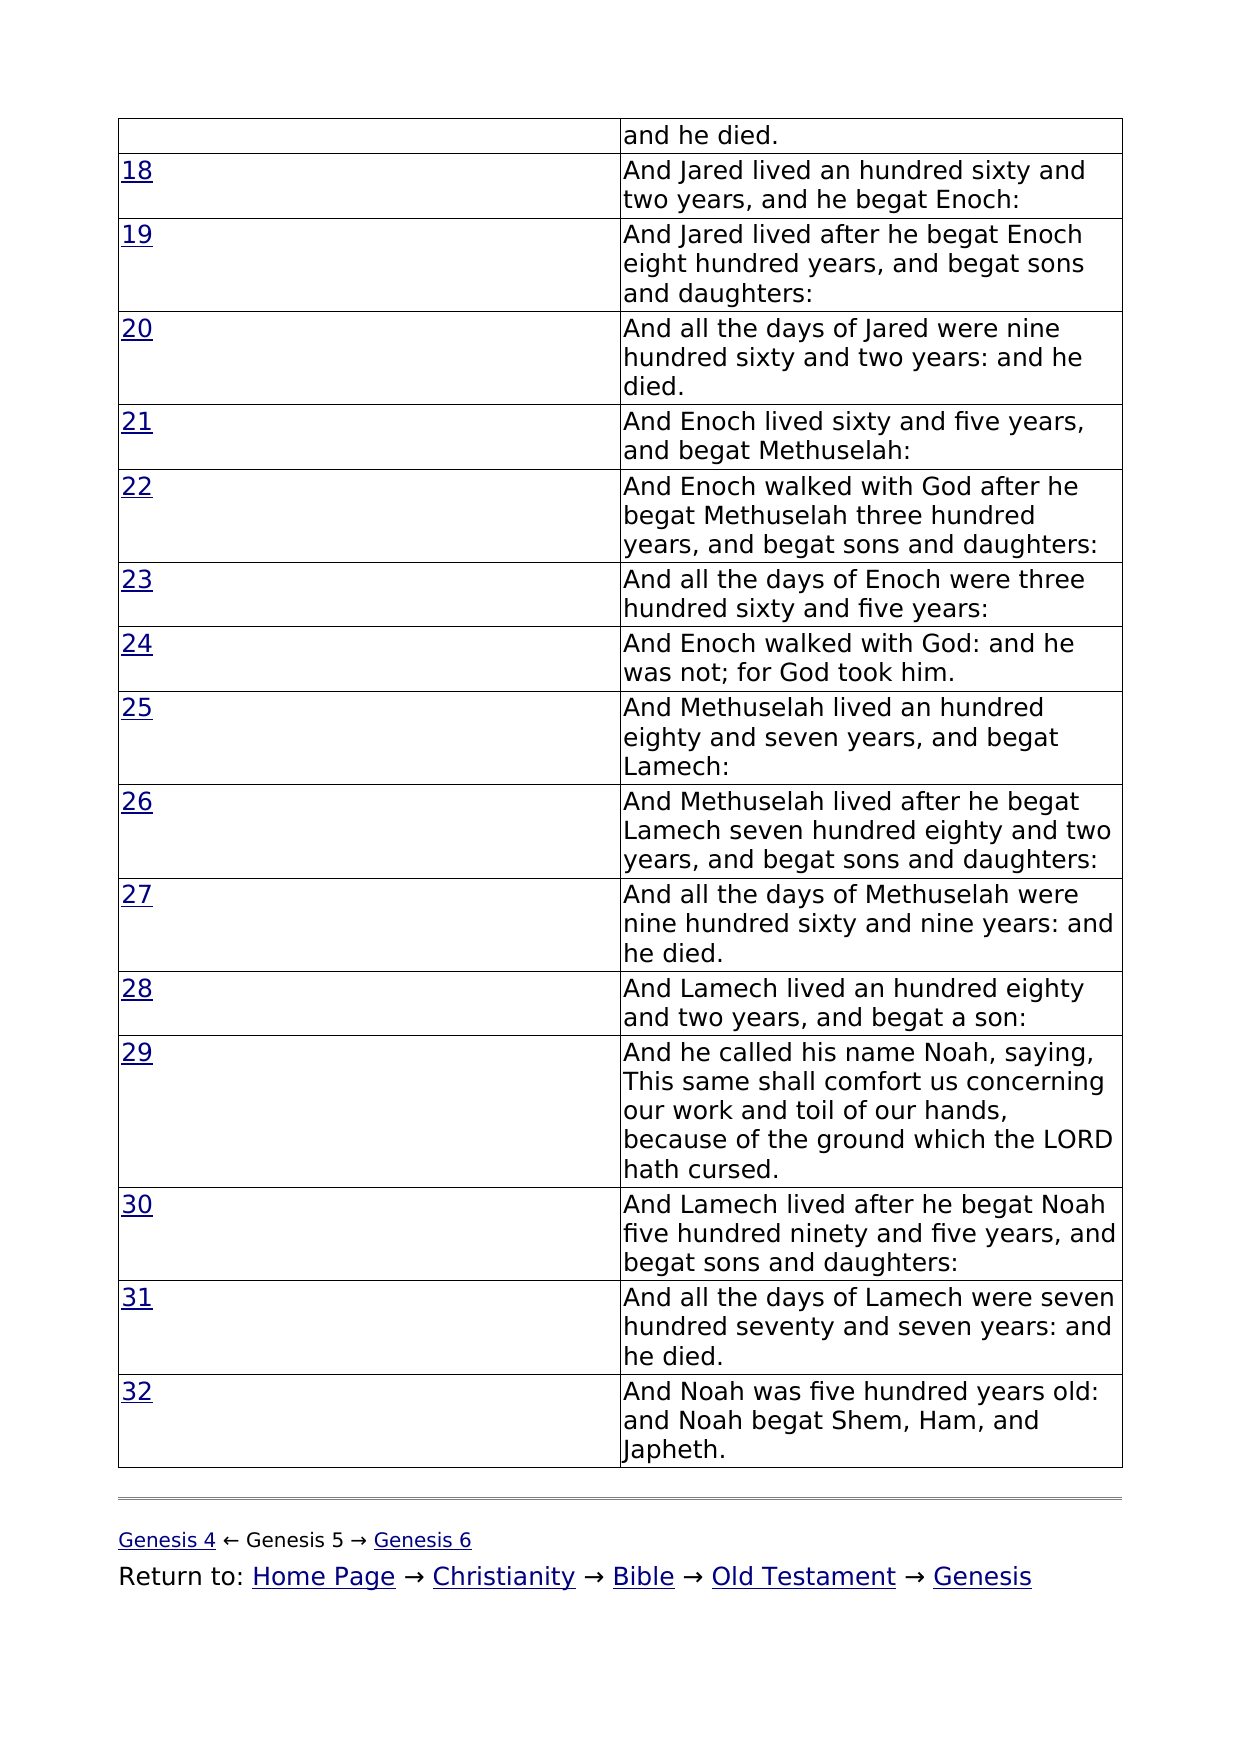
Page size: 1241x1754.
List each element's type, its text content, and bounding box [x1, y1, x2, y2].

table_cell 22 [119, 470, 620, 562]
table_cell 28 [119, 972, 620, 1035]
table_cell 27 [119, 879, 620, 971]
table_cell And Lamech lived after he begat Noah five hundred ninety and five years, and begat sons and daughters: [621, 1188, 1122, 1280]
table_cell 26 [119, 785, 620, 877]
table_cell And all the days of Jared were nine hundred sixty and two years: and he died. [621, 312, 1122, 404]
table_cell And Jared lived after he begat Enoch eight hundred years, and begat sons and daughters: [621, 219, 1122, 311]
table_cell 29 [119, 1036, 620, 1187]
table_cell And Lamech lived an hundred eighty and two years, and begat a son: [621, 972, 1122, 1035]
table_cell 23 [119, 563, 620, 626]
table_cell 21 [119, 405, 620, 469]
table_cell 18 [119, 154, 620, 217]
text Return to: Home Page → Christianity → Bible → Old Testament → Genesis [118, 1563, 1122, 1592]
table_cell 24 [119, 627, 620, 691]
text Genesis 4 ← Genesis 5 → Genesis 6 [118, 1528, 1122, 1563]
table_cell And all the days of Methuselah were nine hundred sixty and nine years: and he died. [621, 879, 1122, 971]
table_cell And Methuselah lived an hundred eighty and seven years, and begat Lamech: [621, 692, 1122, 784]
table_cell And he called his name Noah, saying, This same shall comfort us concerning our work and toil of our hands, because of the ground which the LORD hath cursed. [621, 1036, 1122, 1187]
table_cell 25 [119, 692, 620, 784]
table_cell And all the days of Enoch were three hundred sixty and five years: [621, 563, 1122, 626]
table_cell 30 [119, 1188, 620, 1280]
table_cell [119, 119, 620, 153]
table_cell And all the days of Lamech were seven hundred seventy and seven years: and he died. [621, 1281, 1122, 1374]
table_cell and he died. [621, 119, 1122, 153]
table_cell 32 [119, 1375, 620, 1467]
table_cell 31 [119, 1281, 620, 1374]
table_cell 20 [119, 312, 620, 404]
table_cell And Enoch walked with God: and he was not; for God took him. [621, 627, 1122, 691]
table_cell And Jared lived an hundred sixty and two years, and he begat Enoch: [621, 154, 1122, 217]
table_cell And Methuselah lived after he begat Lamech seven hundred eighty and two years, and begat sons and daughters: [621, 785, 1122, 877]
table_cell And Enoch lived sixty and five years, and begat Methuselah: [621, 405, 1122, 469]
table_cell And Noah was five hundred years old: and Noah begat Shem, Ham, and Japheth. [621, 1375, 1122, 1467]
table_cell And Enoch walked with God after he begat Methuselah three hundred years, and begat sons and daughters: [621, 470, 1122, 562]
table_cell 19 [119, 219, 620, 311]
